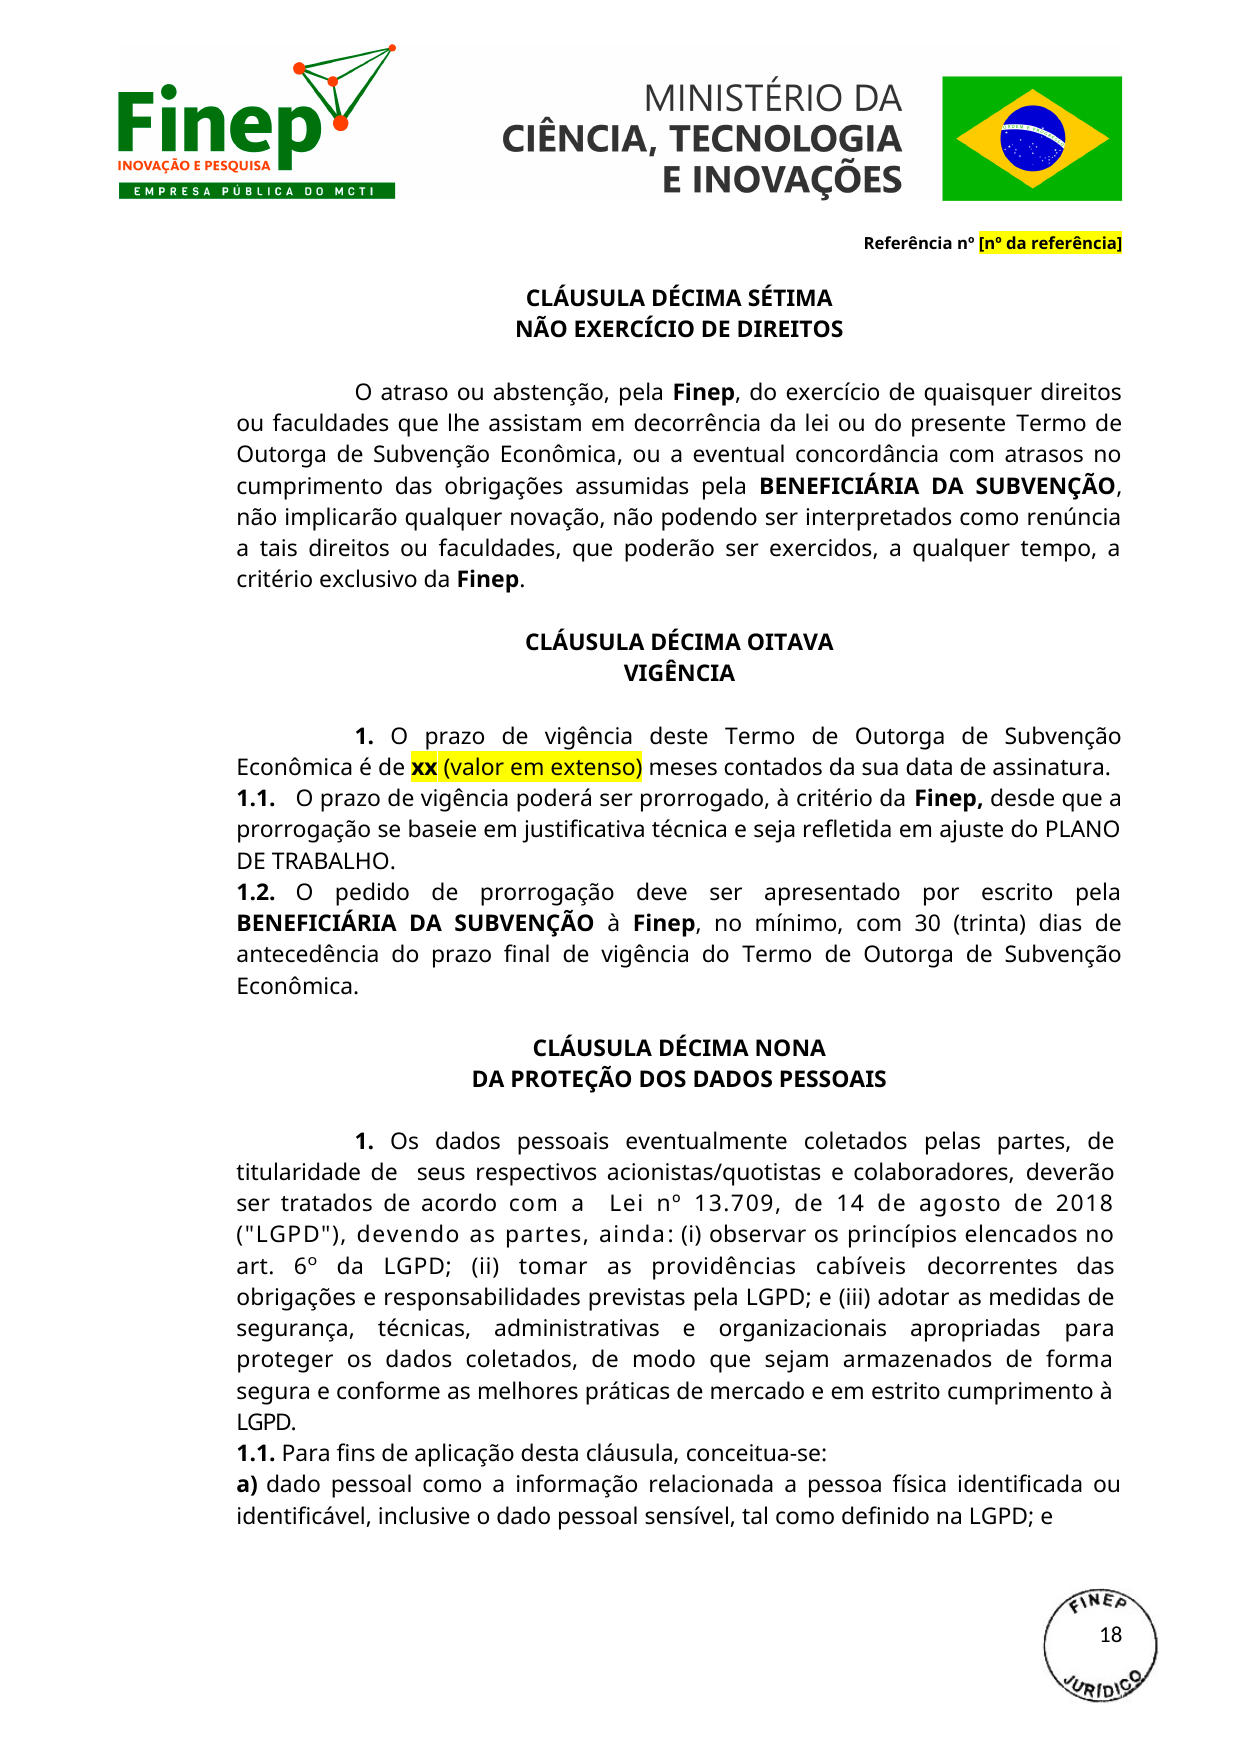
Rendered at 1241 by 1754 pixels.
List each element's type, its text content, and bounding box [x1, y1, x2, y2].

list O prazo de vigência poderá ser prorrogado, à critério da Finep, desde que a prorrogação se baseie em justificativa técnica e seja refletida em ajuste do PLANO DE TRABALHO. [236, 782, 1122, 876]
text CLÁUSULA DÉCIMA NONA [236, 1032, 1122, 1063]
text DA PROTEÇÃO DOS DADOS PESSOAIS [236, 1063, 1122, 1095]
subtitle VIGÊNCIA [236, 657, 1122, 688]
subtitle CLÁUSULA DÉCIMA OITAVA [236, 626, 1122, 657]
subtitle CLÁUSULA DÉCIMA SÉTIMA [236, 282, 1122, 313]
text O atraso ou abstenção, pela Finep, do exercício de quaisquer direitos ou faculdades que lhe assistam em decorrência da lei ou do presente Termo de Outorga de Subvenção Econômica, ou a eventual concordância com atrasos no cumprimento das obrigações assumidas pela BENEFICIÁRIA DA SUBVENÇÃO, não implicarão qualquer novação, não podendo ser interpretados como renúncia a tais direitos ou faculdades, que poderão ser exercidos, a qualquer tempo, a critério exclusivo da Finep. [236, 376, 1122, 595]
text 1. O prazo de vigência deste Termo de Outorga de Subvenção Econômica é de xx (valor em extenso) meses contados da sua data de assinatura. [236, 720, 1122, 782]
list dado pessoal como a informação relacionada a pessoa física identificada ou identificável, inclusive o dado pessoal sensível, tal como definido na LGPD; e [236, 1468, 1122, 1531]
subtitle NÃO EXERCÍCIO DE DIREITOS [236, 313, 1122, 345]
text 1.1. Para fins de aplicação desta cláusula, conceitua-se: [236, 1437, 1122, 1468]
list O pedido de prorrogação deve ser apresentado por escrito pela BENEFICIÁRIA DA SUBVENÇÃO à Finep, no mínimo, com 30 (trinta) dias de antecedência do prazo final de vigência do Termo de Outorga de Subvenção Econômica. [236, 876, 1122, 1001]
text 1. Os dados pessoais eventualmente coletados pelas partes, de titularidade de seus respectivos acionistas/quotistas e colaboradores, deverão ser tratados de acordo com a Lei nº 13.709, de 14 de agosto de 2018 ("LGPD"), devendo as partes, ainda: (i) observar os princípios elencados no art. 6o da LGPD; (ii) tomar as providências cabíveis decorrentes das obrigações e responsabilidades previstas pela LGPD; e (iii) adotar as medidas de segurança, técnicas, administrativas e organizacionais apropriadas para proteger os dados coletados, de modo que sejam armazenados de forma segura e conforme as melhores práticas de mercado e em estrito cumprimento à LGPD. [236, 1125, 1114, 1437]
